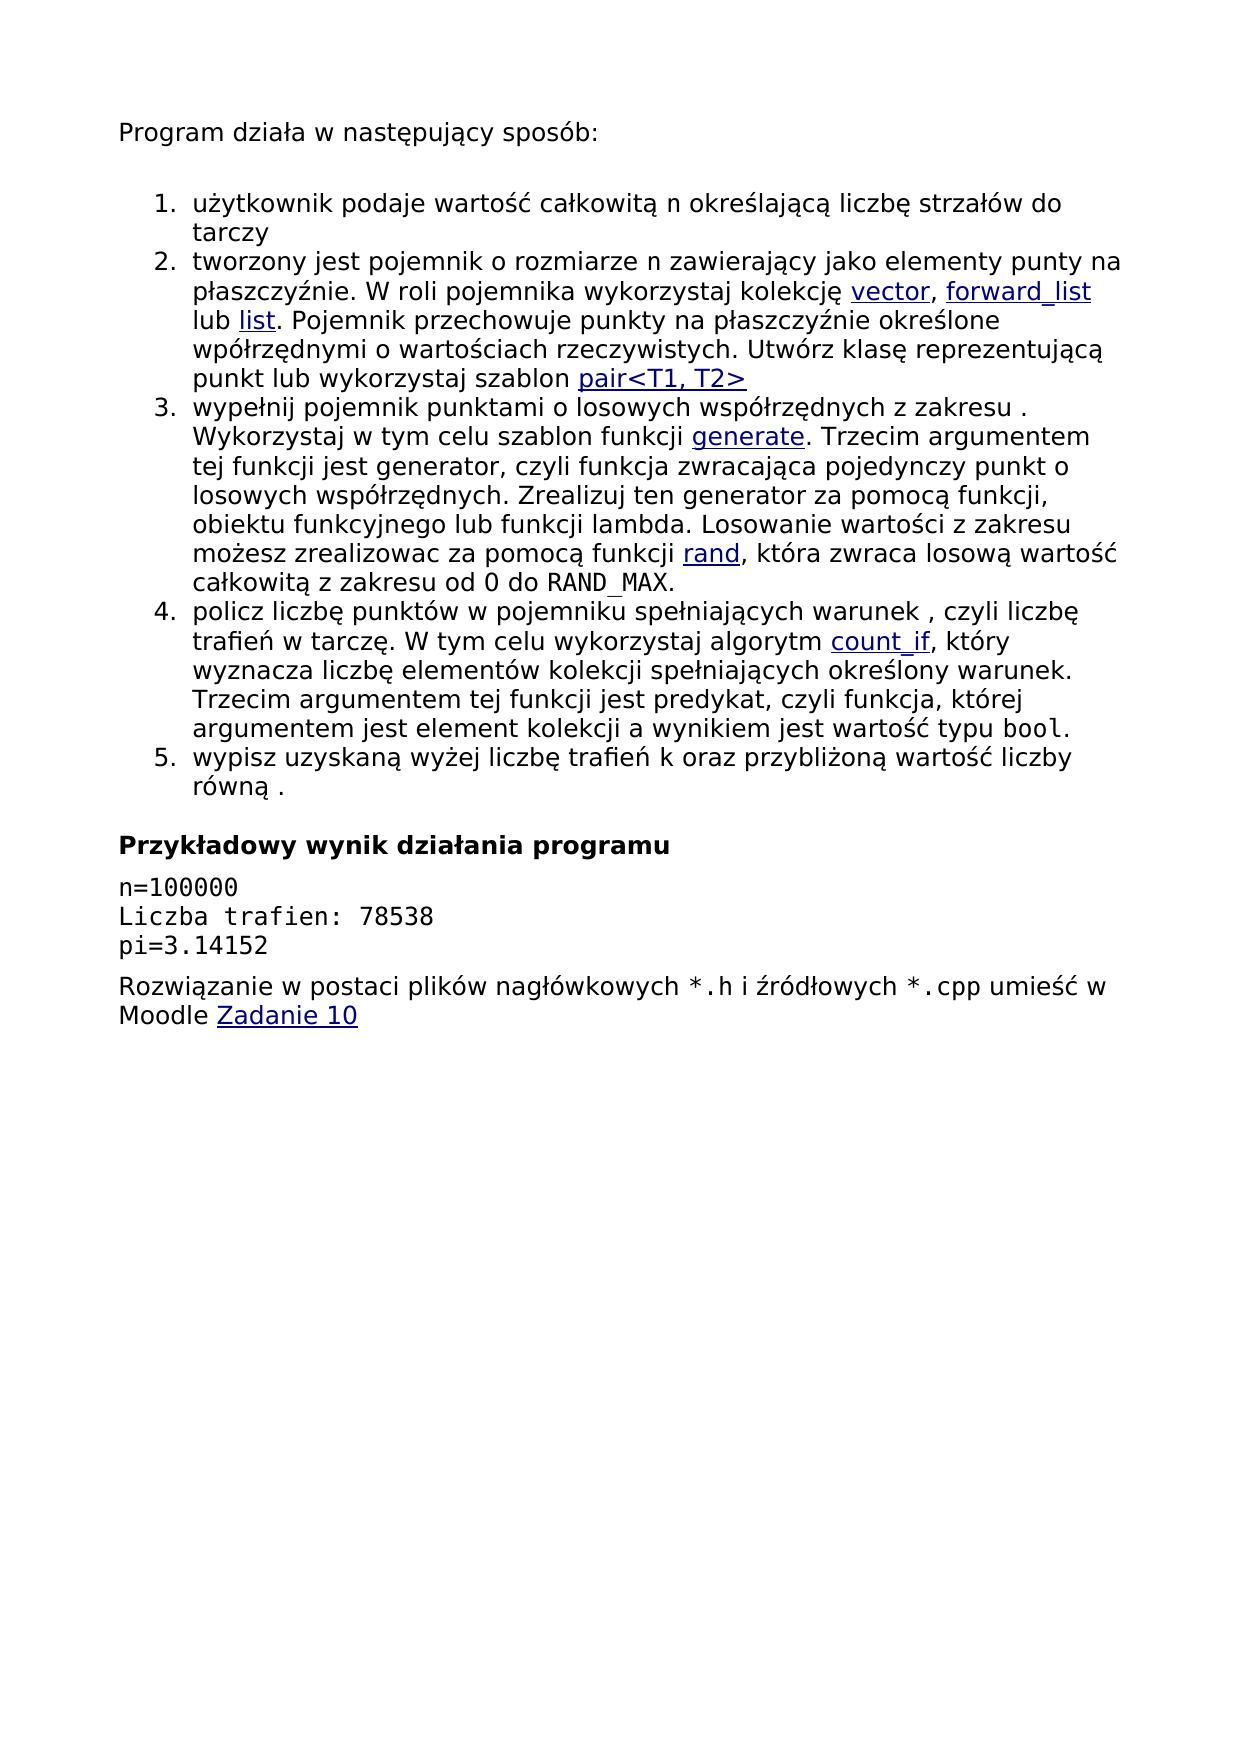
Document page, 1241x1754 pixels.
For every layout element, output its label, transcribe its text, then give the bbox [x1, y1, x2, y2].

list tworzony jest pojemnik o rozmiarze n zawierający jako elementy punty na płaszczyźnie. W roli pojemnika wykorzystaj kolekcję vector, forward_list lub list. Pojemnik przechowuje punkty na płaszczyźnie określone wpółrzędnymi o wartościach rzeczywistych. Utwórz klasę reprezentującą punkt lub wykorzystaj szablon pair<T1, T2> [177, 248, 1122, 393]
text Program działa w następujący sposób: [118, 118, 1122, 147]
text Przykładowy wynik działania programu [118, 831, 1122, 860]
list wypełnij pojemnik punktami o losowych współrzędnych z zakresu . Wykorzystaj w tym celu szablon funkcji generate. Trzecim argumentem tej funkcji jest generator, czyli funkcja zwracająca pojedynczy punkt o losowych współrzędnych. Zrealizuj ten generator za pomocą funkcji, obiektu funkcyjnego lub funkcji lambda. Losowanie wartości z zakresu możesz zrealizowac za pomocą funkcji rand, która zwraca losową wartość całkowitą z zakresu od 0 do RAND_MAX. [177, 393, 1122, 598]
list wypisz uzyskaną wyżej liczbę trafień k oraz przybliżoną wartość liczby równą . [177, 743, 1122, 802]
list użytkownik podaje wartość całkowitą n określającą liczbę strzałów do tarczy [177, 189, 1122, 248]
list policz liczbę punktów w pojemniku spełniających warunek , czyli liczbę trafień w tarczę. W tym celu wykorzystaj algorytm count_if, który wyznacza liczbę elementów kolekcji spełniających określony warunek. Trzecim argumentem tej funkcji jest predykat, czyli funkcja, której argumentem jest element kolekcji a wynikiem jest wartość typu bool. [177, 598, 1122, 743]
text n=100000 Liczba trafien: 78538 pi=3.14152 [118, 873, 1122, 960]
text Rozwiązanie w postaci plików nagłówkowych *.h i źródłowych *.cpp umieść w Moodle Zadanie 10 [118, 972, 1122, 1031]
